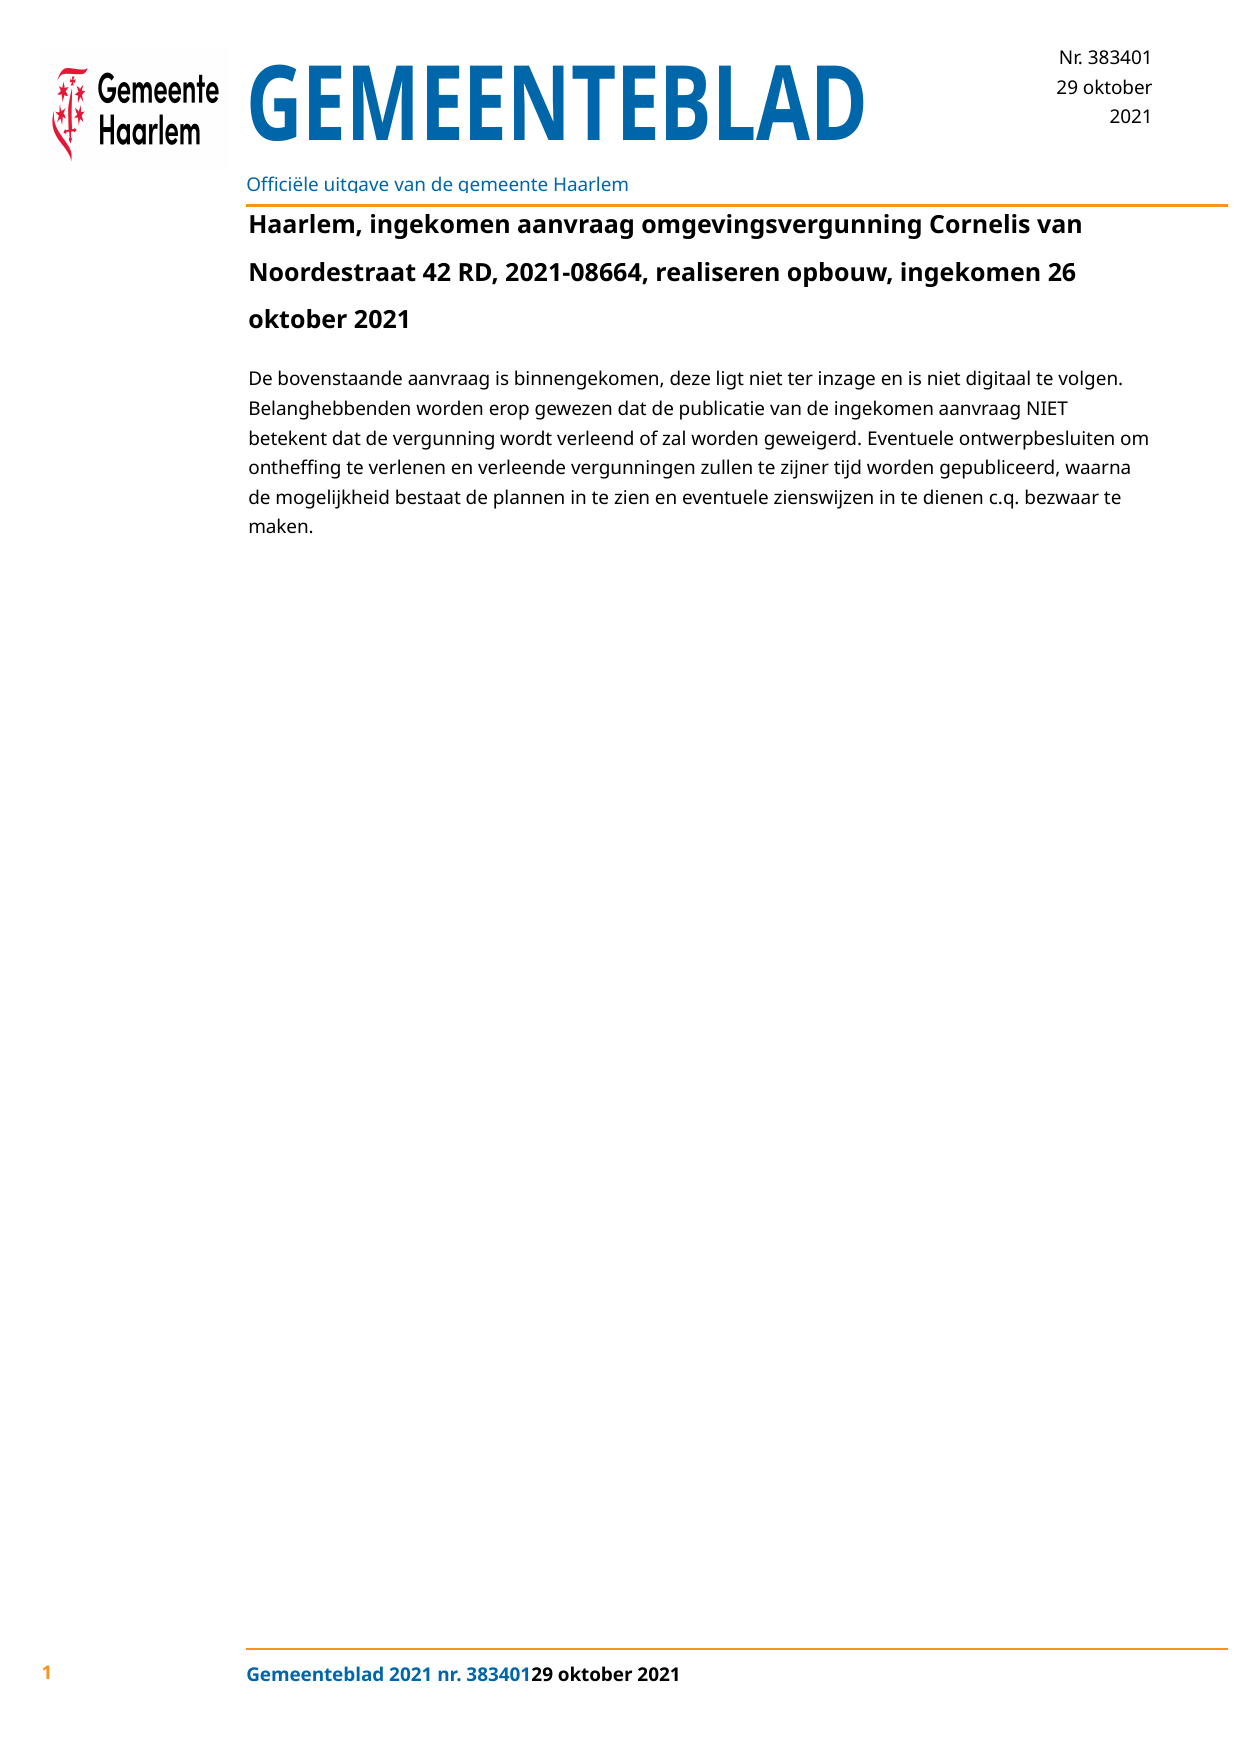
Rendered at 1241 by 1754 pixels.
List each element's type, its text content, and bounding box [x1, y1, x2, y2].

picture [41, 47, 231, 172]
text Haarlem, ingekomen aanvraag omgevingsvergunning Cornelis van Noordestraat 42 RD, 2021-08664, realiseren opbouw, ingekomen 26 oktober 2021 [248, 207, 1152, 336]
text De bovenstaande aanvraag is binnengekomen, deze ligt niet ter inzage en is niet digitaal te volgen. Belanghebbenden worden erop gewezen dat de publicatie van de ingekomen aanvraag NIET betekent dat de vergunning wordt verleend of zal worden geweigerd. Eventuele ontwerpbesluiten om ontheffing te verlenen en verleende vergunningen zullen te zijner tijd worden gepubliceerd, waarna de mogelijkheid bestaat de plannen in te zien en eventuele zienswijzen in te dienen c.q. bezwaar te maken. [248, 366, 1152, 539]
